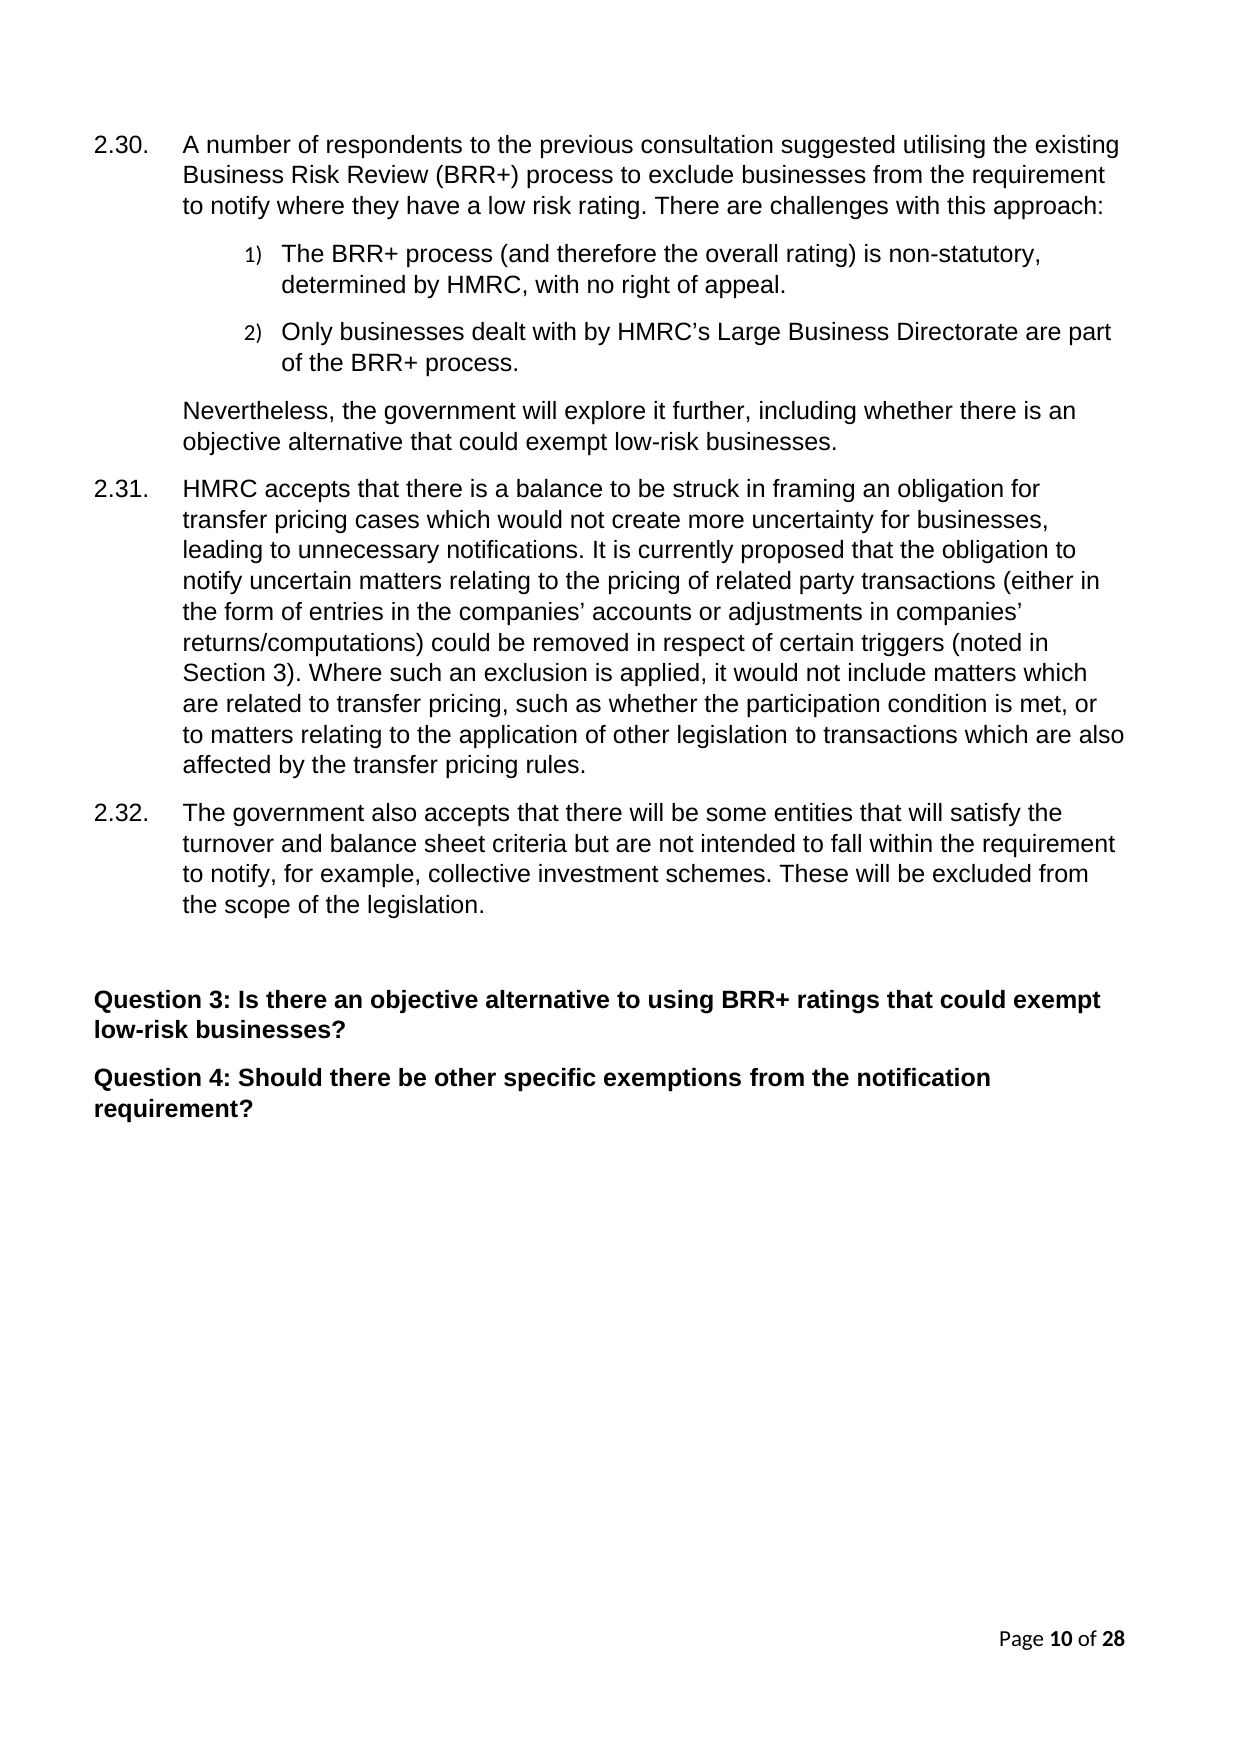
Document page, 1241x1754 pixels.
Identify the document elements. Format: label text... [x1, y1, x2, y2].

list The BRR+ process (and therefore the overall rating) is non-statutory, determined by HMRC, with no right of appeal. [244, 239, 1125, 298]
list The government also accepts that there will be some entities that will satisfy the turnover and balance sheet criteria but are not intended to fall within the requirement to notify, for example, collective investment schemes. These will be excluded from the scope of the legislation. [94, 798, 1125, 919]
list HMRC accepts that there is a balance to be struck in framing an obligation for transfer pricing cases which would not create more uncertainty for businesses, leading to unnecessary notifications. It is currently proposed that the obligation to notify uncertain matters relating to the pricing of related party transactions (either in the form of entries in the companies’ accounts or adjustments in companies’ returns/computations) could be removed in respect of certain triggers (noted in Section 3). Where such an exclusion is applied, it would not include matters which are related to transfer pricing, such as whether the participation condition is met, or to matters relating to the application of other legislation to transactions which are also affected by the transfer pricing rules. [94, 474, 1125, 779]
list Only businesses dealt with by HMRC’s Large Business Directorate are part of the BRR+ process. [244, 317, 1125, 377]
text Question 3: Is there an objective alternative to using BRR+ ratings that could exempt low-risk businesses? [94, 985, 1125, 1044]
text Question 4: Should there be other specific exemptions from the notification requirement? [94, 1063, 1125, 1122]
list A number of respondents to the previous consultation suggested utilising the existing Business Risk Review (BRR+) process to exclude businesses from the requirement to notify where they have a low risk rating. There are challenges with this approach: [94, 130, 1125, 220]
text Nevertheless, the government will explore it further, including whether there is an objective alternative that could exempt low-risk businesses. [182, 396, 1125, 455]
